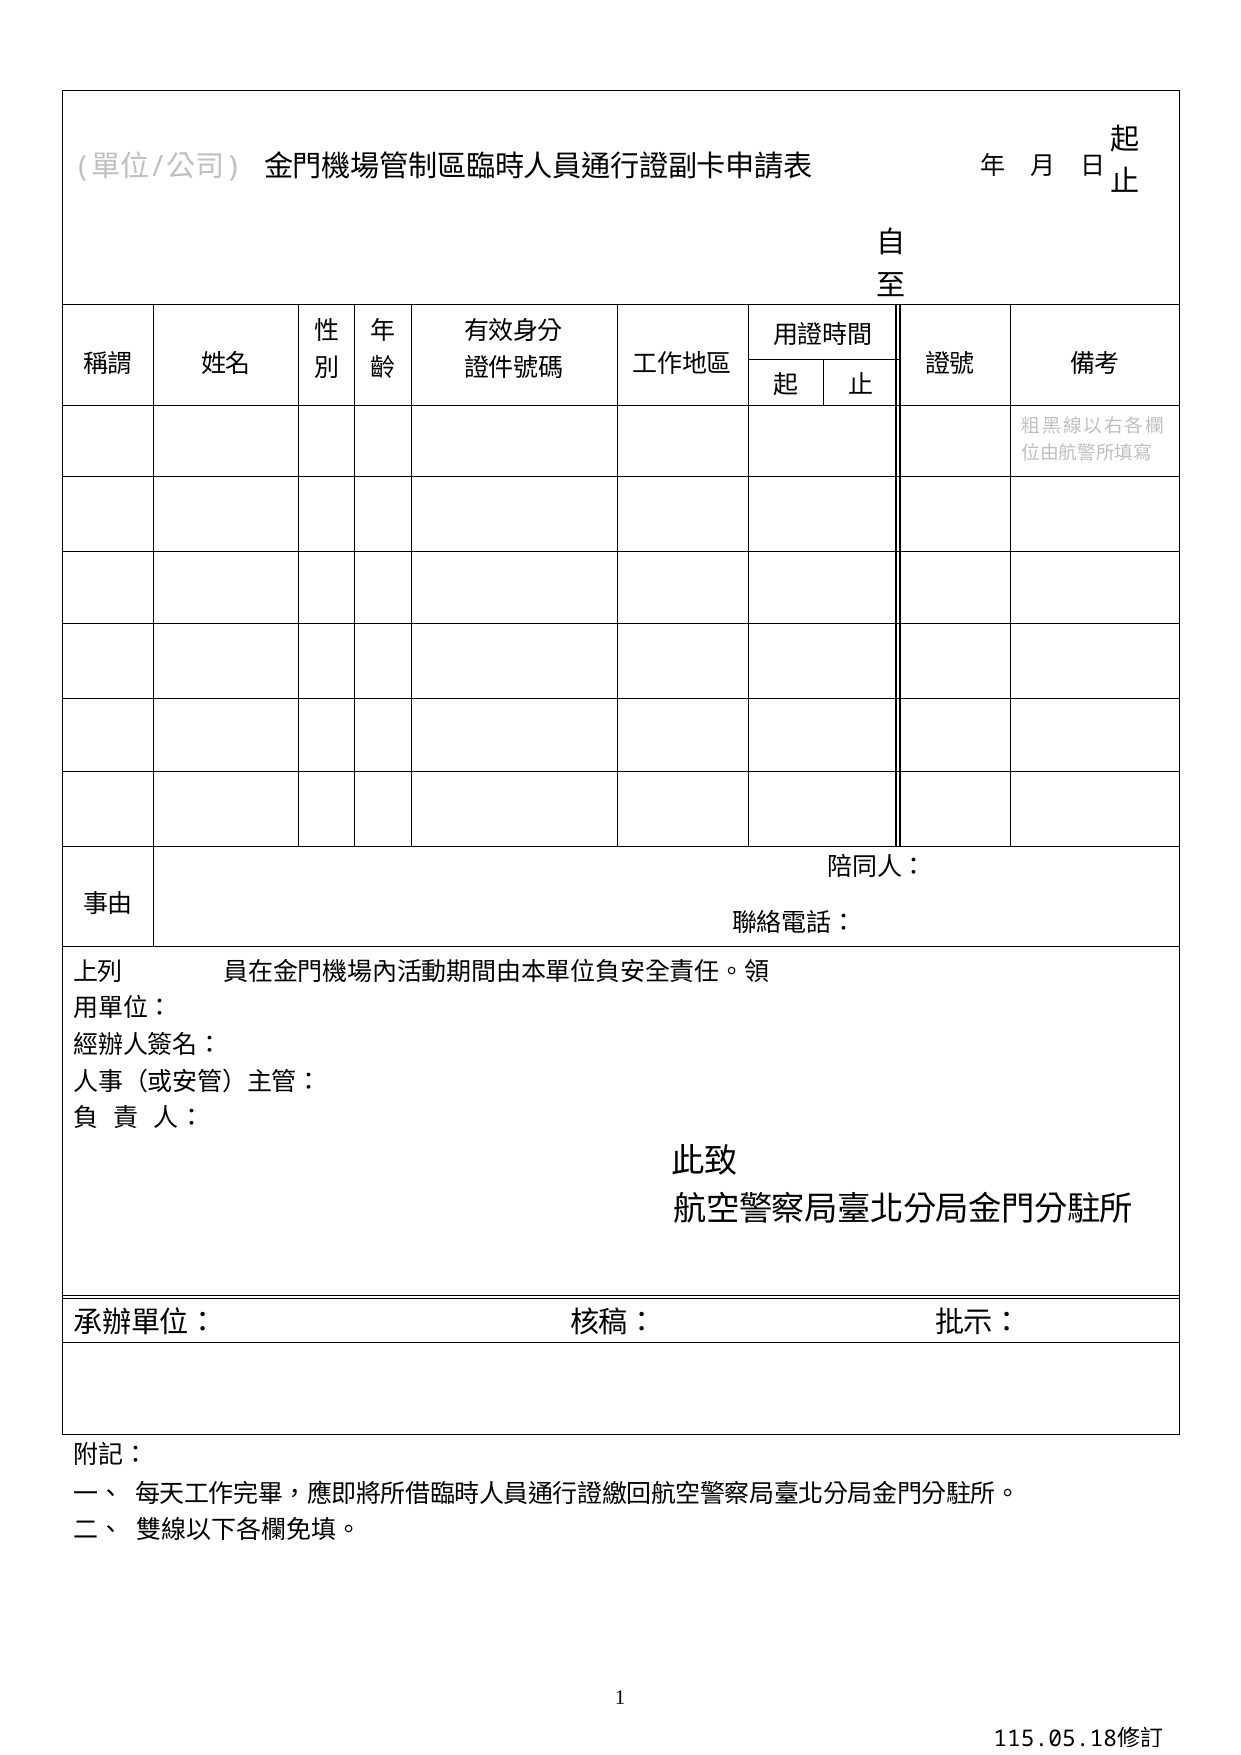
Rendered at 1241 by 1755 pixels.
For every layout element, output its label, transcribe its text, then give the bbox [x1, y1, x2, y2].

table_cell [355, 699, 411, 771]
table_cell 核稿： [249, 1299, 862, 1342]
table_cell 工作地區 [618, 305, 748, 404]
table_cell [154, 624, 298, 698]
table_cell 止 [824, 360, 895, 404]
table_cell [63, 477, 153, 551]
table_header [920, 91, 1026, 101]
table_cell [355, 624, 411, 698]
table_cell [901, 772, 1010, 846]
table_cell 用證時間 [749, 305, 895, 359]
table_cell 承辦單位： [63, 1299, 249, 1342]
table_cell [749, 477, 895, 551]
table_cell [1011, 477, 1179, 551]
table_cell [412, 772, 617, 846]
table_cell [154, 406, 298, 476]
table_cell [412, 477, 617, 551]
table_cell [63, 1343, 1179, 1434]
table_cell [618, 406, 748, 476]
table_cell 粗黑線以右各欄位由航警所填寫 [1011, 406, 1179, 476]
text [978, 1712, 1181, 1754]
table_cell [412, 552, 617, 623]
table_cell [412, 624, 617, 698]
table_cell [412, 699, 617, 771]
table_cell [63, 552, 153, 623]
table_cell [618, 552, 748, 623]
table_cell [749, 552, 895, 623]
table_cell [618, 624, 748, 698]
table_cell [618, 772, 748, 846]
table_header [1068, 91, 1107, 101]
table_cell [1068, 1299, 1107, 1342]
table_cell 備考 [1011, 305, 1179, 404]
table_cell [901, 624, 1010, 698]
table_cell [355, 552, 411, 623]
table_cell 稱謂 [63, 305, 153, 404]
table_cell 證號 [901, 305, 1010, 404]
table_cell [1026, 1299, 1067, 1342]
table_cell [299, 477, 354, 551]
table_cell [299, 772, 354, 846]
table_cell [299, 406, 354, 476]
table_header [862, 103, 920, 217]
table_cell 事由 [63, 847, 153, 946]
table_header [1068, 219, 1107, 304]
table_cell [862, 1299, 920, 1342]
table_cell [63, 624, 153, 698]
table_cell 上列 員在金門機場內活動期間由本單位負安全責任。領用單位： 經辦人簽名： 人事（或安管）主管：負 責 人： 此致 航空警察局臺北分局金門分駐所 [63, 947, 1179, 1295]
table_cell [618, 477, 748, 551]
table_header [1026, 91, 1067, 101]
table_cell [355, 477, 411, 551]
table_cell 有效身分證件號碼 [412, 305, 617, 404]
table_cell 姓名 [154, 305, 298, 404]
table_cell [63, 772, 153, 846]
table_cell [901, 552, 1010, 623]
table_header 金門機場管制區臨時人員通行證副卡申請表 [249, 91, 862, 304]
table_cell [154, 552, 298, 623]
table_cell [299, 699, 354, 771]
table_header [862, 91, 920, 101]
table_cell [355, 772, 411, 846]
table_cell [355, 406, 411, 476]
table_cell [1011, 699, 1179, 771]
table_cell [1108, 1299, 1179, 1342]
table_header [1026, 219, 1067, 304]
table_cell [901, 477, 1010, 551]
table_header 日 [1068, 103, 1107, 217]
table_cell [299, 552, 354, 623]
table_cell 年齡 [355, 305, 411, 404]
table_header 年 [920, 103, 1026, 217]
table_cell [63, 406, 153, 476]
text 一、 每天工作完畢，應即將所借臨時人員通行證繳回航空警察局臺北分局金門分駐所。二、 雙線以下各欄免填。 [74, 1474, 1031, 1546]
text 115.05.18修訂 [993, 1719, 1166, 1747]
table_cell [412, 406, 617, 476]
table_cell [154, 772, 298, 846]
table_header 月 [1026, 103, 1067, 217]
table_cell 陪同人： 聯絡電話： [154, 847, 1179, 946]
table_cell 批示： [920, 1299, 1026, 1342]
table_cell [1011, 552, 1179, 623]
table_header 自至 [862, 219, 920, 304]
table_cell [618, 699, 748, 771]
text 1 [50, 1685, 1191, 1709]
table_cell [749, 699, 895, 771]
table_header [920, 219, 1026, 304]
text 附記： [74, 1435, 1191, 1471]
table_cell [749, 624, 895, 698]
table_cell 性別 [299, 305, 354, 404]
table_cell [1011, 772, 1179, 846]
table_header (單位/公司) [63, 91, 249, 304]
table_cell [749, 772, 895, 846]
table_cell 起 [749, 360, 823, 404]
table_cell [63, 699, 153, 771]
table_cell [154, 477, 298, 551]
table_header 起止 [1108, 91, 1179, 304]
table_cell [1011, 624, 1179, 698]
table_cell [299, 624, 354, 698]
table_cell [901, 699, 1010, 771]
table_cell [901, 406, 1010, 476]
table_cell [154, 699, 298, 771]
table_cell [749, 406, 895, 476]
